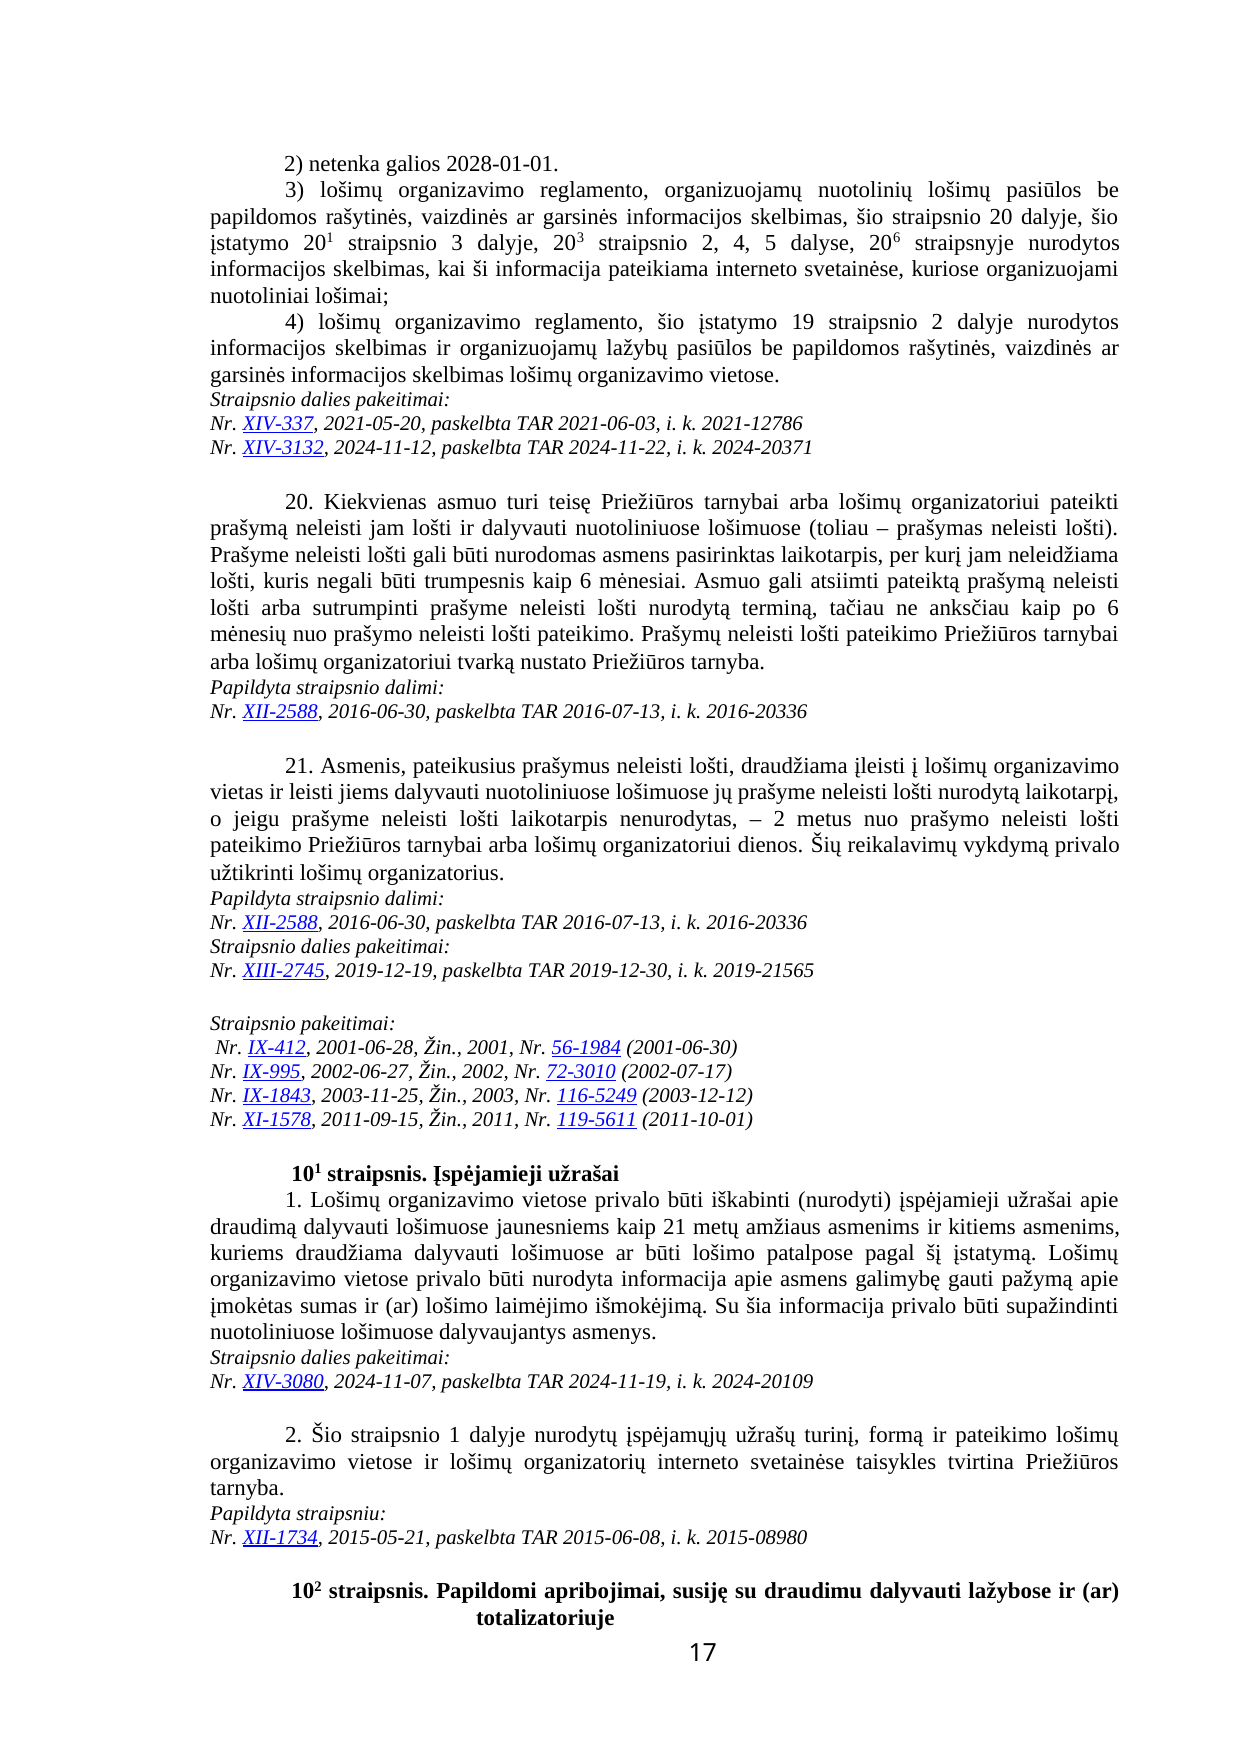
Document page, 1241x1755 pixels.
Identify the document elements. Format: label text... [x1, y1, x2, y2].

text 3) lošimų organizavimo reglamento, organizuojamų nuotolinių lošimų pasiūlos be papildomos rašytinės, vaizdinės ar garsinės informacijos skelbimas, šio straipsnio 20 dalyje, šio įstatymo 201 straipsnio 3 dalyje, 203 straipsnio 2, 4, 5 dalyse, 206 straipsnyje nurodytos informacijos skelbimas, kai ši informacija pateikiama interneto svetainėse, kuriose organizuojami nuotoliniai lošimai; [210, 176, 1120, 308]
text Nr. XIV-3132, 2024-11-12, paskelbta TAR 2024-11-22, i. k. 2024-20371 [210, 435, 1120, 459]
text Nr. XIII-2745, 2019-12-19, paskelbta TAR 2019-12-30, i. k. 2019-21565 [210, 958, 1120, 982]
text 4) lošimų organizavimo reglamento, šio įstatymo 19 straipsnio 2 dalyje nurodytos informacijos skelbimas ir organizuojamų lažybų pasiūlos be papildomos rašytinės, vaizdinės ar garsinės informacijos skelbimas lošimų organizavimo vietose. [210, 308, 1120, 387]
text Straipsnio pakeitimai: [210, 1011, 1126, 1035]
text Nr. XII-1734, 2015-05-21, paskelbta TAR 2015-06-08, i. k. 2015-08980 [210, 1524, 1120, 1549]
text Straipsnio dalies pakeitimai: [210, 387, 1120, 411]
text 20. Kiekvienas asmuo turi teisę Priežiūros tarnybai arba lošimų organizatoriui pateikti prašymą neleisti jam lošti ir dalyvauti nuotoliniuose lošimuose (toliau – prašymas neleisti lošti). Prašyme neleisti lošti gali būti nurodomas asmens pasirinktas laikotarpis, per kurį jam neleidžiama lošti, kuris negali būti trumpesnis kaip 6 mėnesiai. Asmuo gali atsiimti pateiktą prašymą neleisti lošti arba sutrumpinti prašyme neleisti lošti nurodytą terminą, tačiau ne anksčiau kaip po 6 mėnesių nuo prašymo neleisti lošti pateikimo. Prašymų neleisti lošti pateikimo Priežiūros tarnybai arba lošimų organizatoriui tvarką nustato Priežiūros tarnyba. [210, 488, 1120, 675]
text Nr. XI-1578, 2011-09-15, Žin., 2011, Nr. 119-5611 (2011-10-01) [210, 1107, 1120, 1131]
text Nr. XIV-3080, 2024-11-07, paskelbta TAR 2024-11-19, i. k. 2024-20109 [210, 1369, 1120, 1393]
text Nr. XII-2588, 2016-06-30, paskelbta TAR 2016-07-13, i. k. 2016-20336 [210, 910, 1120, 934]
text Straipsnio dalies pakeitimai: [210, 934, 1120, 958]
text Nr. XIV-337, 2021-05-20, paskelbta TAR 2021-06-03, i. k. 2021-12786 [210, 411, 1120, 435]
text 101 straipsnis. Įspėjamieji užrašai [210, 1160, 1120, 1186]
text Straipsnio dalies pakeitimai: [210, 1344, 1120, 1369]
text Nr. IX-1843, 2003-11-25, Žin., 2003, Nr. 116-5249 (2003-12-12) [210, 1083, 1120, 1107]
text Papildyta straipsniu: [210, 1501, 1120, 1524]
text Nr. XII-2588, 2016-06-30, paskelbta TAR 2016-07-13, i. k. 2016-20336 [210, 699, 1120, 723]
text 21. Asmenis, pateikusius prašymus neleisti lošti, draudžiama įleisti į lošimų organizavimo vietas ir leisti jiems dalyvauti nuotoliniuose lošimuose jų prašyme neleisti lošti nurodytą laikotarpį, o jeigu prašyme neleisti lošti laikotarpis nenurodytas, – 2 metus nuo prašymo neleisti lošti pateikimo Priežiūros tarnybai arba lošimų organizatoriui dienos. Šių reikalavimų vykdymą privalo užtikrinti lošimų organizatorius. [210, 752, 1120, 886]
text Papildyta straipsnio dalimi: [210, 675, 1120, 699]
text Papildyta straipsnio dalimi: [210, 886, 1120, 910]
subtitle Nr. IX-412, 2001-06-28, Žin., 2001, Nr. 56-1984 (2001-06-30) [210, 1035, 1126, 1059]
text 102 straipsnis. Papildomi apribojimai, susiję su draudimu dalyvauti lažybose ir (ar) totalizatoriuje [291, 1577, 1120, 1630]
text 2) netenka galios 2028-01-01. [210, 150, 1120, 176]
text 1. Lošimų organizavimo vietose privalo būti iškabinti (nurodyti) įspėjamieji užrašai apie draudimą dalyvauti lošimuose jaunesniems kaip 21 metų amžiaus asmenims ir kitiems asmenims, kuriems draudžiama dalyvauti lošimuose ar būti lošimo patalpose pagal šį įstatymą. Lošimų organizavimo vietose privalo būti nurodyta informacija apie asmens galimybę gauti pažymą apie įmokėtas sumas ir (ar) lošimo laimėjimo išmokėjimą. Su šia informacija privalo būti supažindinti nuotoliniuose lošimuose dalyvaujantys asmenys. [210, 1186, 1120, 1344]
text Nr. IX-995, 2002-06-27, Žin., 2002, Nr. 72-3010 (2002-07-17) [210, 1059, 1126, 1083]
text 2. Šio straipsnio 1 dalyje nurodytų įspėjamųjų užrašų turinį, formą ir pateikimo lošimų organizavimo vietose ir lošimų organizatorių interneto svetainėse taisykles tvirtina Priežiūros tarnyba. [210, 1421, 1120, 1501]
